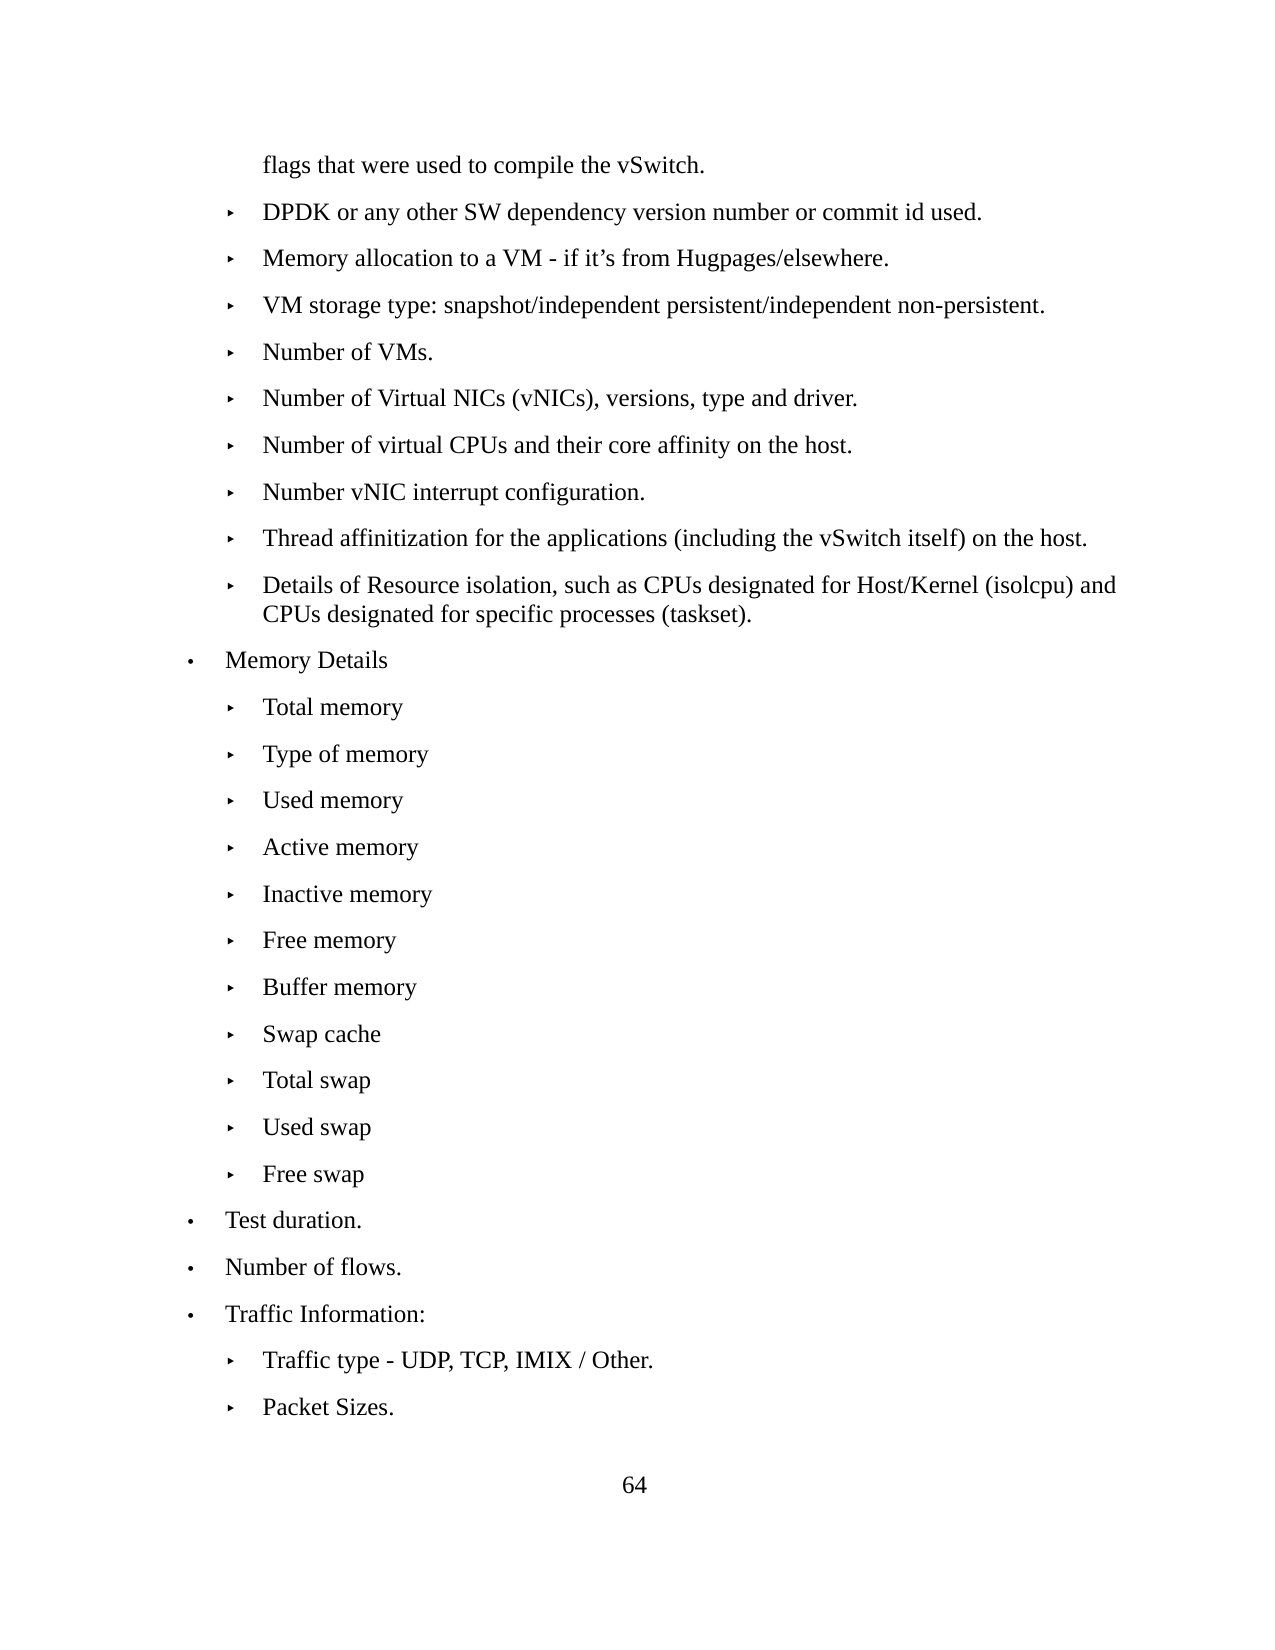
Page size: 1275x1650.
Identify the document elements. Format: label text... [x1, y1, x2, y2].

list Number of Virtual NICs (vNICs), versions, type and driver. [225, 383, 1125, 412]
list Used swap [225, 1112, 1125, 1141]
list Memory Details [187, 645, 1125, 674]
list Free memory [225, 925, 1125, 954]
list DPDK or any other SW dependency version number or commit id used. [225, 197, 1125, 225]
list Total swap [225, 1065, 1125, 1094]
list Thread affinitization for the applications (including the vSwitch itself) on the host. [225, 523, 1125, 552]
list flags that were used to compile the vSwitch. [225, 150, 1125, 179]
list Number of virtual CPUs and their core affinity on the host. [225, 430, 1125, 459]
list Number of flows. [187, 1252, 1125, 1281]
list Type of memory [225, 739, 1125, 767]
list Number vNIC interrupt configuration. [225, 477, 1125, 505]
list Memory allocation to a VM - if it’s from Hugpages/elsewhere. [225, 243, 1125, 272]
list Buffer memory [225, 972, 1125, 1001]
list Active memory [225, 832, 1125, 861]
list Free swap [225, 1159, 1125, 1187]
list Total memory [225, 692, 1125, 721]
list Swap cache [225, 1019, 1125, 1047]
list Packet Sizes. [225, 1392, 1125, 1421]
list Test duration. [187, 1205, 1125, 1234]
list Traffic Information: [187, 1299, 1125, 1327]
list VM storage type: snapshot/independent persistent/independent non-persistent. [225, 290, 1125, 319]
list Used memory [225, 785, 1125, 814]
list Details of Resource isolation, such as CPUs designated for Host/Kernel (isolcpu) and CPUs designated for specific processes (taskset). [225, 570, 1125, 627]
list Number of VMs. [225, 337, 1125, 365]
list Inactive memory [225, 879, 1125, 907]
list Traffic type - UDP, TCP, IMIX / Other. [225, 1345, 1125, 1374]
